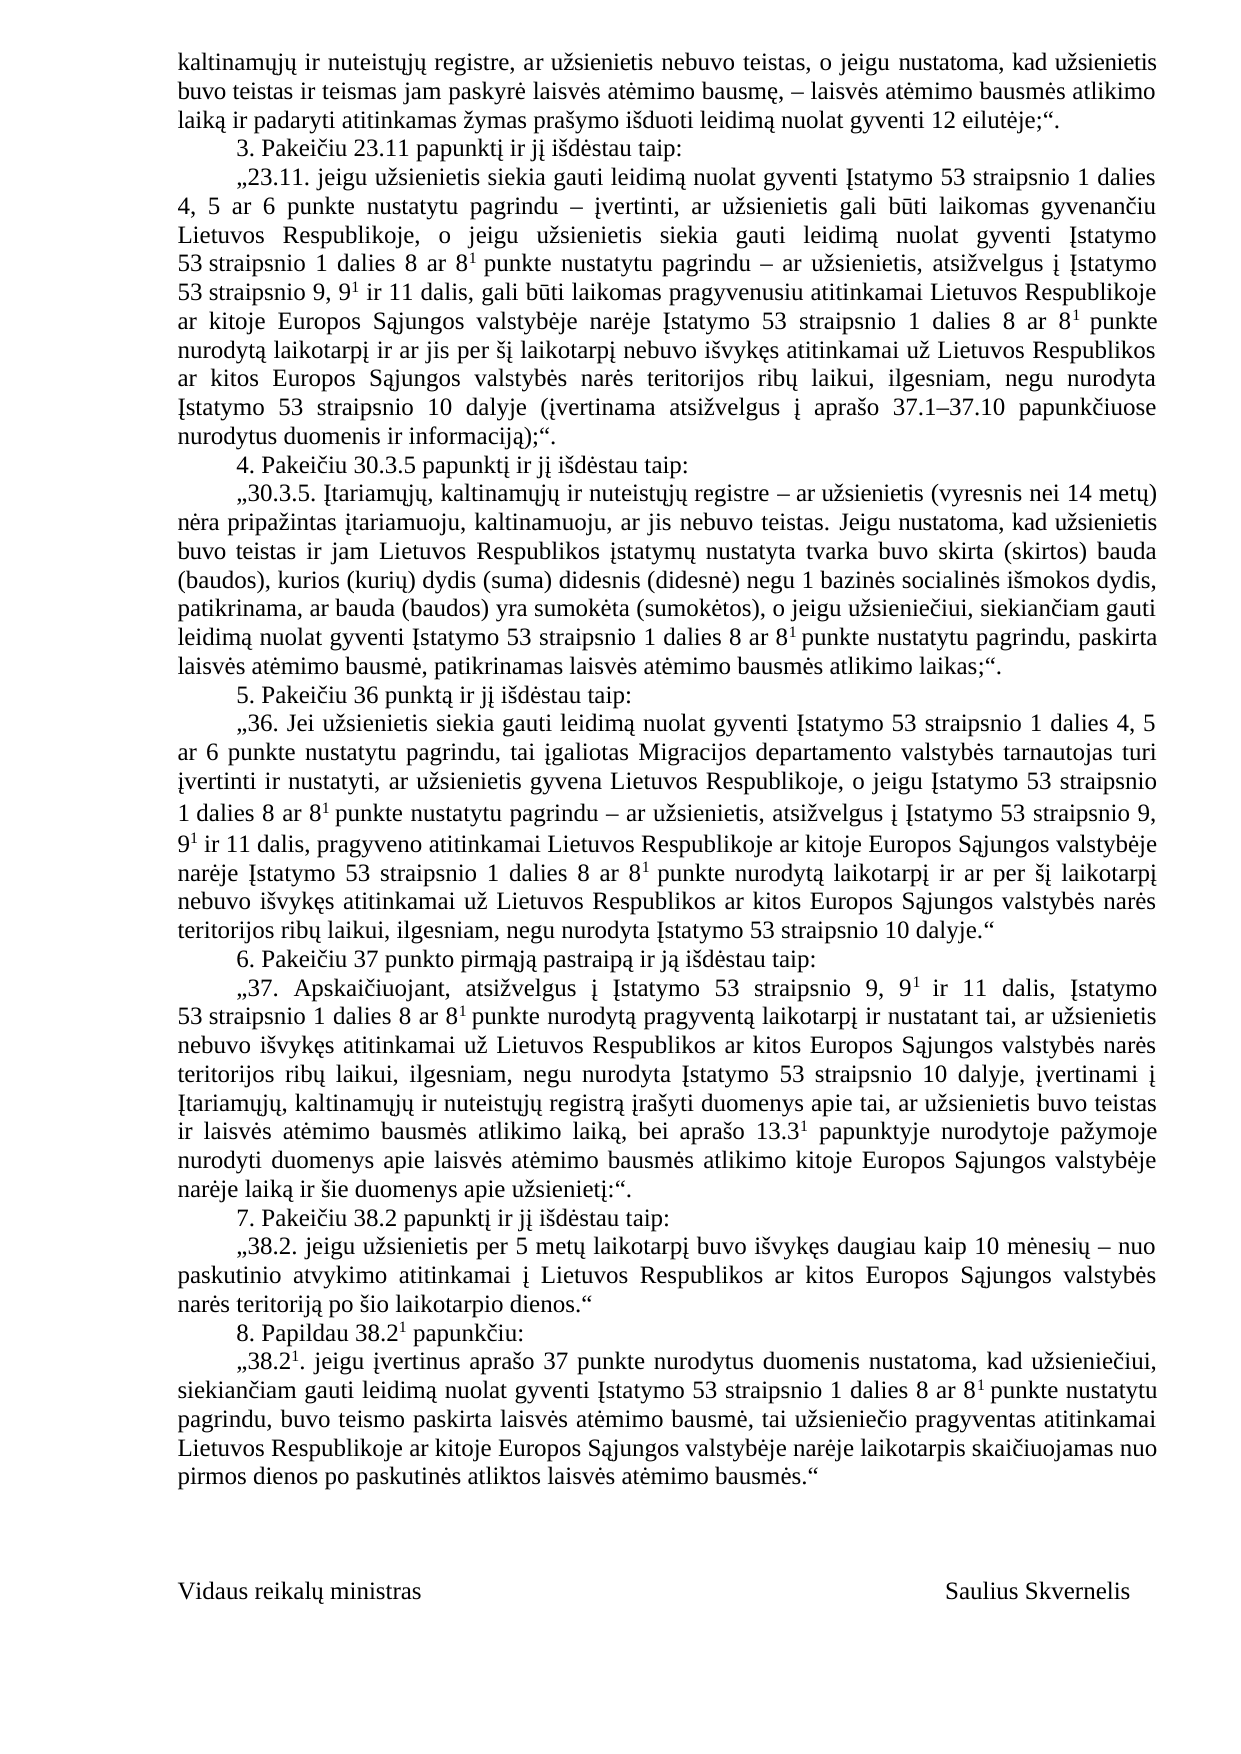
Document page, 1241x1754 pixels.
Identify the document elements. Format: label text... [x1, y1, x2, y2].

text 7. Pakeičiu 38.2 papunktį ir jį išdėstau taip: [177, 1203, 1157, 1231]
text kaltinamųjų ir nuteistųjų registre, ar užsienietis nebuvo teistas, o jeigu nustatoma, kad užsienietis buvo teistas ir teismas jam paskyrė laisvės atėmimo bausmę, – laisvės atėmimo bausmės atlikimo laiką ir padaryti atitinkamas žymas prašymo išduoti leidimą nuolat gyventi 12 eilutėje;“. [177, 47, 1157, 133]
text „37. Apskaičiuojant, atsižvelgus į Įstatymo 53 straipsnio 9, 91 ir 11 dalis, Įstatymo 53 straipsnio 1 dalies 8 ar 81 punkte nurodytą pragyventą laikotarpį ir nustatant tai, ar užsienietis nebuvo išvykęs atitinkamai už Lietuvos Respublikos ar kitos Europos Sąjungos valstybės narės teritorijos ribų laikui, ilgesniam, negu nurodyta Įstatymo 53 straipsnio 10 dalyje, įvertinami į Įtariamųjų, kaltinamųjų ir nuteistųjų registrą įrašyti duomenys apie tai, ar užsienietis buvo teistas ir laisvės atėmimo bausmės atlikimo laiką, bei aprašo 13.31 papunktyje nurodytoje pažymoje nurodyti duomenys apie laisvės atėmimo bausmės atlikimo kitoje Europos Sąjungos valstybėje narėje laiką ir šie duomenys apie užsienietį:“. [177, 973, 1157, 1203]
text „30.3.5. Įtariamųjų, kaltinamųjų ir nuteistųjų registre – ar užsienietis (vyresnis nei 14 metų) nėra pripažintas įtariamuoju, kaltinamuoju, ar jis nebuvo teistas. Jeigu nustatoma, kad užsienietis buvo teistas ir jam Lietuvos Respublikos įstatymų nustatyta tvarka buvo skirta (skirtos) bauda (baudos), kurios (kurių) dydis (suma) didesnis (didesnė) negu 1 bazinės socialinės išmokos dydis, patikrinama, ar bauda (baudos) yra sumokėta (sumokėtos), o jeigu užsieniečiui, siekiančiam gauti leidimą nuolat gyventi Įstatymo 53 straipsnio 1 dalies 8 ar 81 punkte nustatytu pagrindu, paskirta laisvės atėmimo bausmė, patikrinamas laisvės atėmimo bausmės atlikimo laikas;“. [177, 478, 1157, 680]
text 5. Pakeičiu 36 punktą ir jį išdėstau taip: [177, 680, 1157, 708]
text „38.2. jeigu užsienietis per 5 metų laikotarpį buvo išvykęs daugiau kaip 10 mėnesių – nuo paskutinio atvykimo atitinkamai į Lietuvos Respublikos ar kitos Europos Sąjungos valstybės narės teritoriją po šio laikotarpio dienos.“ [177, 1231, 1157, 1318]
text 8. Papildau 38.21 papunkčiu: [177, 1318, 1157, 1346]
text „36. Jei užsienietis siekia gauti leidimą nuolat gyventi Įstatymo 53 straipsnio 1 dalies 4, 5 ar 6 punkte nustatytu pagrindu, tai įgaliotas Migracijos departamento valstybės tarnautojas turi įvertinti ir nustatyti, ar užsienietis gyvena Lietuvos Respublikoje, o jeigu Įstatymo 53 straipsnio 1 dalies 8 ar 81 punkte nustatytu pagrindu – ar užsienietis, atsižvelgus į Įstatymo 53 straipsnio 9, 91 ir 11 dalis, pragyveno atitinkamai Lietuvos Respublikoje ar kitoje Europos Sąjungos valstybėje narėje Įstatymo 53 straipsnio 1 dalies 8 ar 81 punkte nurodytą laikotarpį ir ar per šį laikotarpį nebuvo išvykęs atitinkamai už Lietuvos Respublikos ar kitos Europos Sąjungos valstybės narės teritorijos ribų laikui, ilgesniam, negu nurodyta Įstatymo 53 straipsnio 10 dalyje.“ [177, 708, 1157, 944]
text 4. Pakeičiu 30.3.5 papunktį ir jį išdėstau taip: [177, 450, 1157, 478]
text „38.21. jeigu įvertinus aprašo 37 punkte nurodytus duomenis nustatoma, kad užsieniečiui, siekiančiam gauti leidimą nuolat gyventi Įstatymo 53 straipsnio 1 dalies 8 ar 81 punkte nustatytu pagrindu, buvo teismo paskirta laisvės atėmimo bausmė, tai užsieniečio pragyventas atitinkamai Lietuvos Respublikoje ar kitoje Europos Sąjungos valstybėje narėje laikotarpis skaičiuojamas nuo pirmos dienos po paskutinės atliktos laisvės atėmimo bausmės.“ [177, 1346, 1157, 1490]
text 3. Pakeičiu 23.11 papunktį ir jį išdėstau taip: [177, 133, 1157, 162]
text „23.11. jeigu užsienietis siekia gauti leidimą nuolat gyventi Įstatymo 53 straipsnio 1 dalies 4, 5 ar 6 punkte nustatytu pagrindu – įvertinti, ar užsienietis gali būti laikomas gyvenančiu Lietuvos Respublikoje, o jeigu užsienietis siekia gauti leidimą nuolat gyventi Įstatymo 53 straipsnio 1 dalies 8 ar 81 punkte nustatytu pagrindu – ar užsienietis, atsižvelgus į Įstatymo 53 straipsnio 9, 91 ir 11 dalis, gali būti laikomas pragyvenusiu atitinkamai Lietuvos Respublikoje ar kitoje Europos Sąjungos valstybėje narėje Įstatymo 53 straipsnio 1 dalies 8 ar 81 punkte nurodytą laikotarpį ir ar jis per šį laikotarpį nebuvo išvykęs atitinkamai už Lietuvos Respublikos ar kitos Europos Sąjungos valstybės narės teritorijos ribų laikui, ilgesniam, negu nurodyta Įstatymo 53 straipsnio 10 dalyje (įvertinama atsižvelgus į aprašo 37.1–37.10 papunkčiuose nurodytus duomenis ir informaciją);“. [177, 162, 1157, 450]
text 6. Pakeičiu 37 punkto pirmąją pastraipą ir ją išdėstau taip: [177, 944, 1157, 973]
text Vidaus reikalų ministras Saulius Skvernelis [177, 1576, 1157, 1605]
